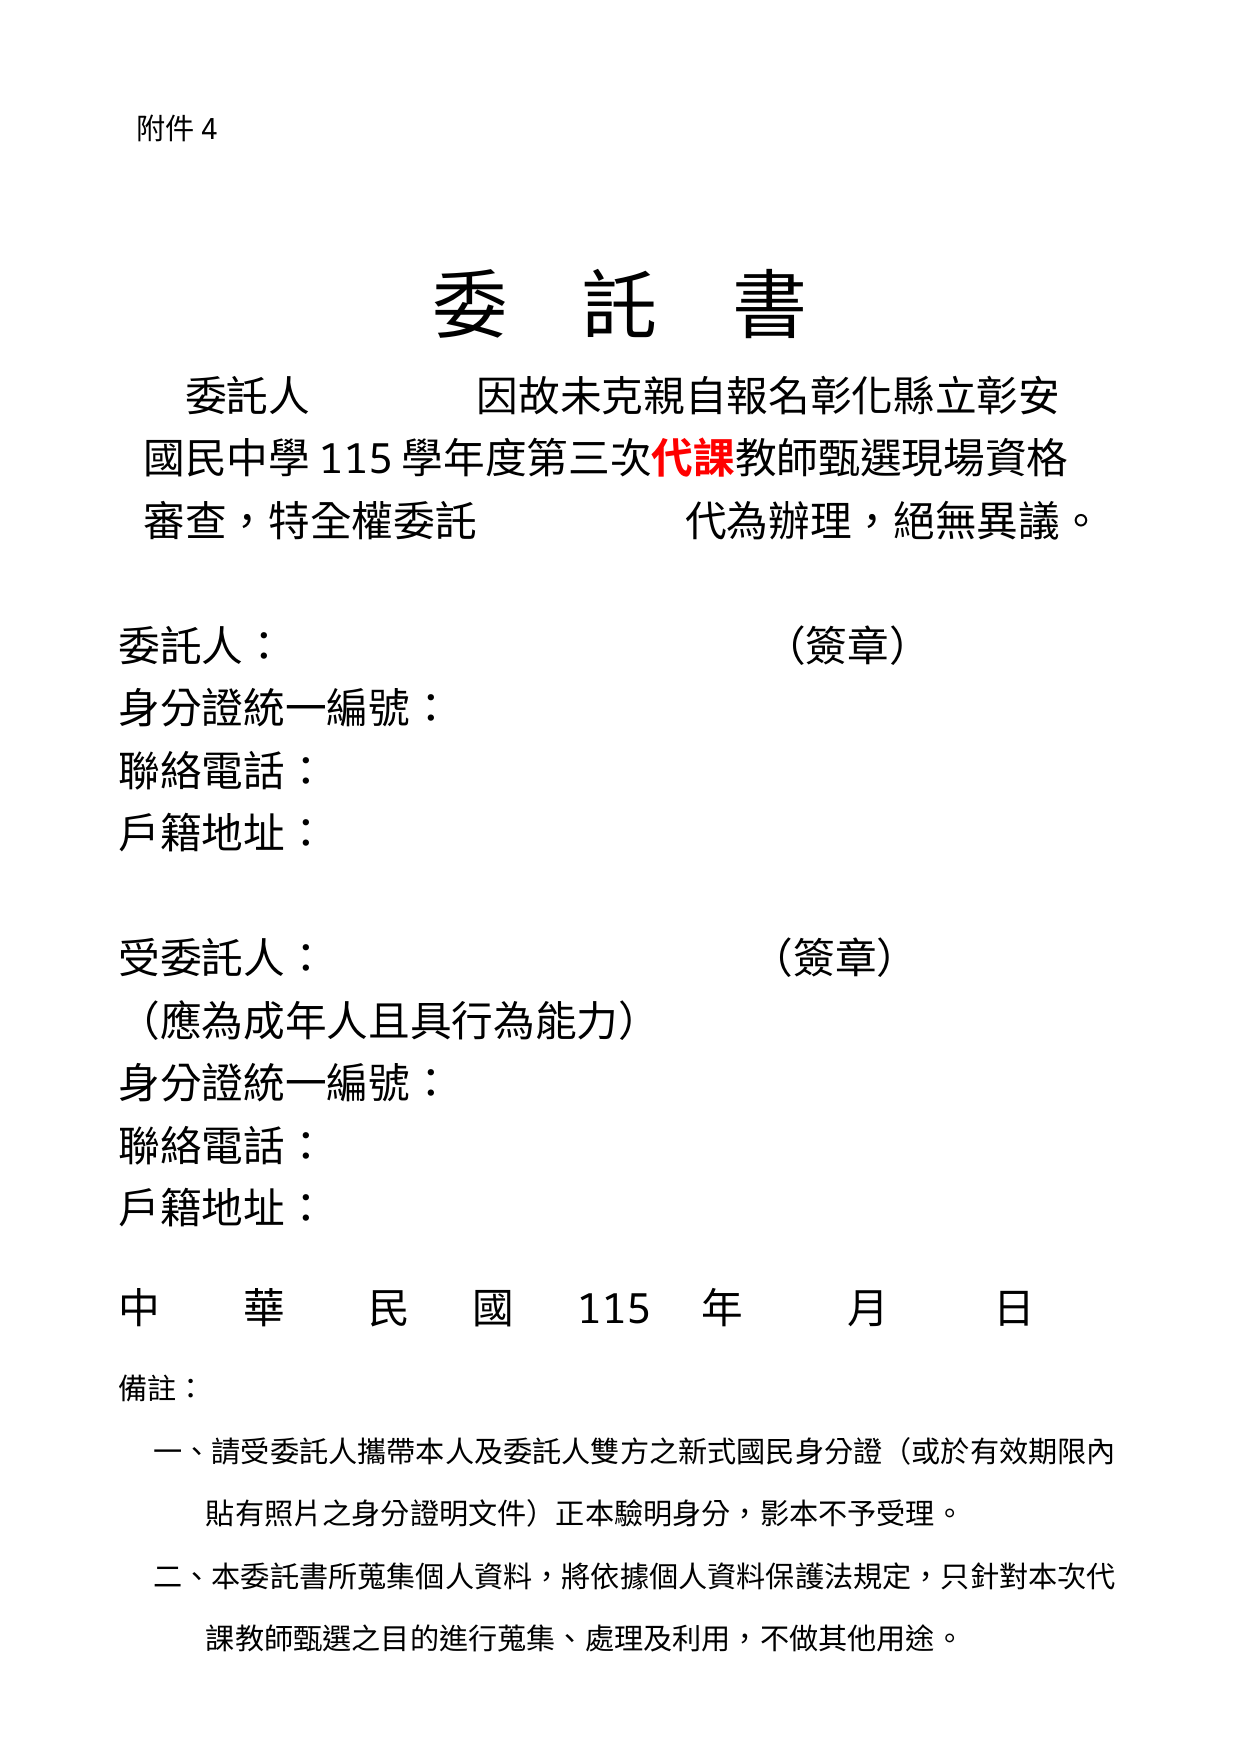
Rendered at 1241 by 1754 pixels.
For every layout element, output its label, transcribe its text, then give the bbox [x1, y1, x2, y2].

text 委託人： （簽章） [118, 602, 1122, 664]
text 委託人 因故未克親自報名彰化縣立彰安國民中學115學年度第三次代課教師甄選現場資格審查，特全權委託 代為辦理，絕無異議。 [143, 352, 1075, 539]
text 一、請受委託人攜帶本人及委託人雙方之新式國民身分證（或於有效期限內貼有照片之身分證明文件）正本驗明身分，影本不予受理。 [118, 1408, 1122, 1533]
text 中 華 民 國 115 年 月 日 [118, 1264, 1122, 1327]
text 身分證統一編號： [118, 1039, 1122, 1102]
text 委 託 書 [118, 227, 1122, 352]
text 聯絡電話： [118, 1102, 1122, 1164]
text 二、本委託書所蒐集個人資料，將依據個人資料保護法規定，只針對本次代課教師甄選之目的進行蒐集、處理及利用，不做其他用途。 [118, 1533, 1122, 1658]
text 身分證統一編號： [118, 664, 1122, 727]
text 備註： [118, 1345, 1122, 1408]
text 戶籍地址： [118, 789, 1122, 852]
text 附件4 [136, 106, 241, 148]
text （應為成年人且具行為能力） [118, 977, 1122, 1039]
text 聯絡電話： [118, 727, 1122, 789]
text 戶籍地址： [118, 1164, 1122, 1227]
text 受委託人： （簽章） [118, 914, 1122, 977]
